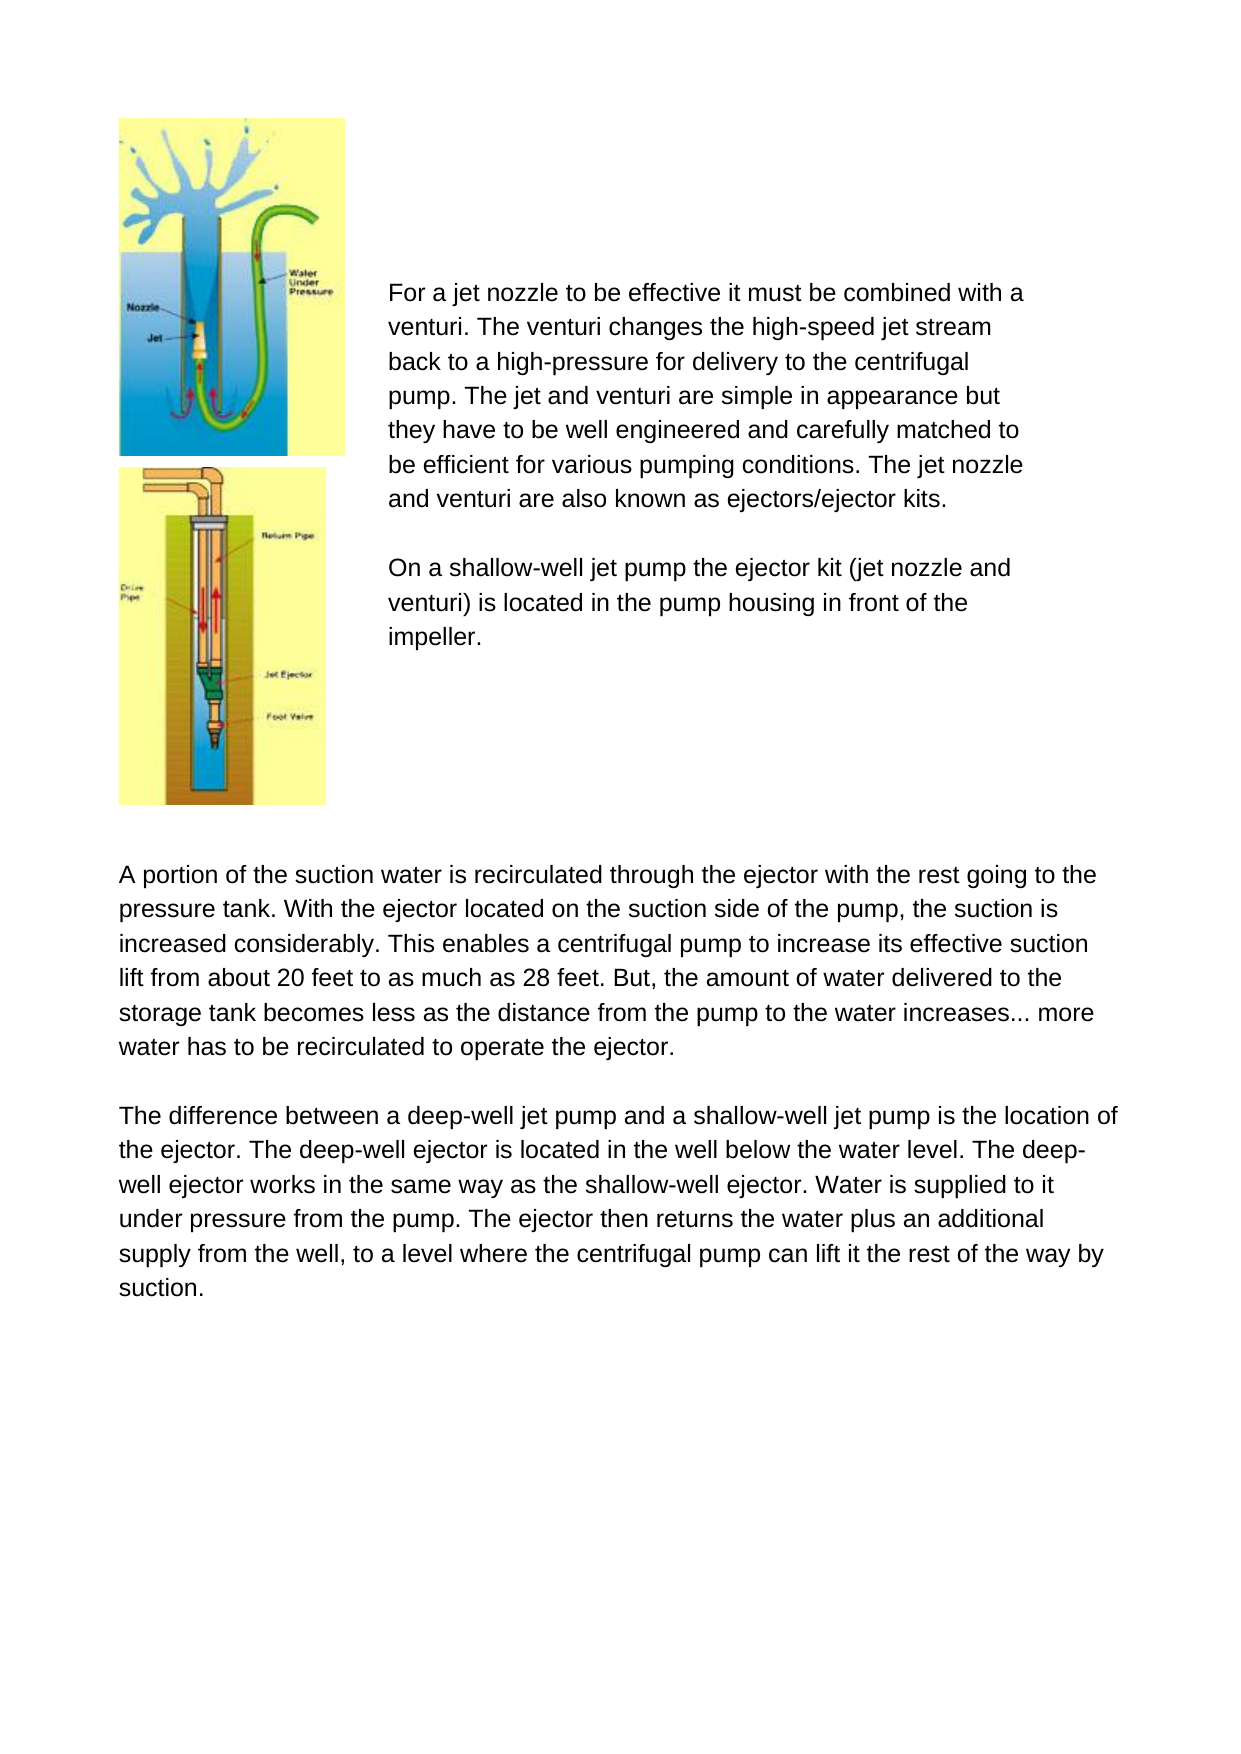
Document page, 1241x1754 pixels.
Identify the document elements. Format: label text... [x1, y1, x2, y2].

table_header For a jet nozzle to be effective it must be combined with a venturi. The venturi changes the high-speed jet stream back to a high-pressure for delivery to the centrifugal pump. The jet and venturi are simple in appearance but they have to be well engineered and carefully matched to be efficient for various pumping conditions. The jet nozzle and venturi are also known as ejectors/ejector kits. On a shallow-well jet pump the ejector kit (jet nozzle and venturi) is located in the pump housing in front of the impeller. [388, 119, 1028, 825]
text A portion of the suction water is recirculated through the ejector with the rest going to the pressure tank. With the ejector located on the suction side of the pump, the suction is increased considerably. This enables a centrifugal pump to increase its effective suction lift from about 20 feet to as much as 28 feet. But, the amount of water delivered to the storage tank becomes less as the distance from the pump to the water increases... more water has to be recirculated to operate the ejector. The difference between a deep-well jet pump and a shallow-well jet pump is the location of the ejector. The deep-well ejector is located in the well below the water level. The deep-well ejector works in the same way as the shallow-well ejector. Water is supplied to it under pressure from the pump. The ejector then returns the water plus an additional supply from the well, to a level where the centrifugal pump can lift it the rest of the way by suction. [118, 825, 1122, 1371]
table_header [119, 119, 388, 825]
picture [118, 118, 345, 456]
picture [118, 467, 327, 805]
